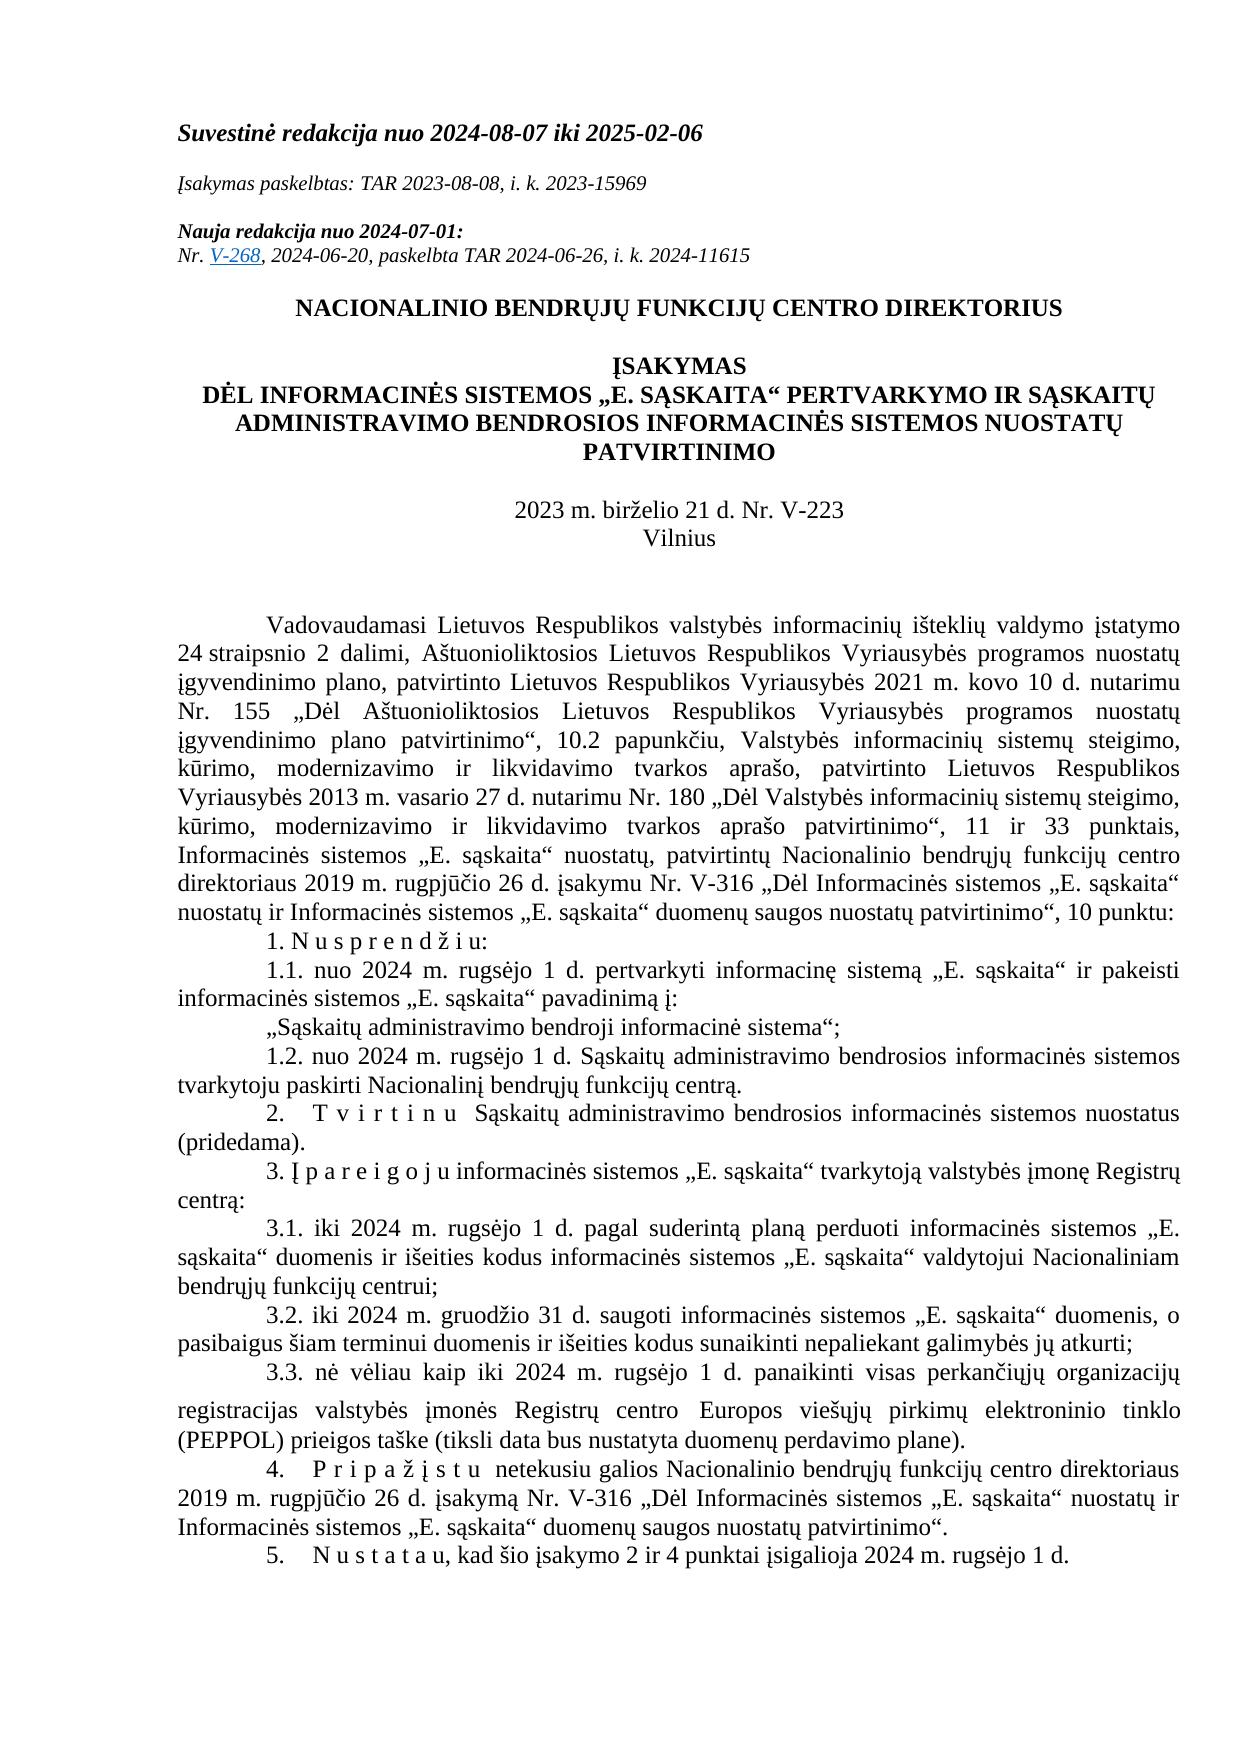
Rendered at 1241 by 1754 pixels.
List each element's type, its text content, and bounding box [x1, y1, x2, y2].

text „Sąskaitų administravimo bendroji informacinė sistema“; [177, 1012, 1181, 1041]
text Įsakymas paskelbtas: TAR 2023-08-08, i. k. 2023-15969 [177, 171, 1181, 195]
text Nr. V-268, 2024-06-20, paskelbta TAR 2024-06-26, i. k. 2024-11615 [177, 243, 1181, 267]
text 5. N u s t a t a u, kad šio įsakymo 2 ir 4 punktai įsigalioja 2024 m. rugsėjo 1 d. [177, 1541, 1181, 1569]
text DĖL Informacinės sistemos „E. sąskaita“ pertvarkymo ir SĄSKAITŲ ADMINISTRAVIMO BENDROSIOS INFORMACINĖS SISTEMOS NUOSTATŲ PATVIRTINIMO [177, 380, 1181, 466]
text Vadovaudamasi Lietuvos Respublikos valstybės informacinių išteklių valdymo įstatymo 24 straipsnio 2 dalimi, Aštuonioliktosios Lietuvos Respublikos Vyriausybės programos nuostatų įgyvendinimo plano, patvirtinto Lietuvos Respublikos Vyriausybės 2021 m. kovo 10 d. nutarimu Nr. 155 „Dėl Aštuonioliktosios Lietuvos Respublikos Vyriausybės programos nuostatų įgyvendinimo plano patvirtinimo“, 10.2 papunkčiu, Valstybės informacinių sistemų steigimo, kūrimo, modernizavimo ir likvidavimo tvarkos aprašo, patvirtinto Lietuvos Respublikos Vyriausybės 2013 m. vasario 27 d. nutarimu Nr. 180 „Dėl Valstybės informacinių sistemų steigimo, kūrimo, modernizavimo ir likvidavimo tvarkos aprašo patvirtinimo“, 11 ir 33 punktais, Informacinės sistemos „E. sąskaita“ nuostatų, patvirtintų Nacionalinio bendrųjų funkcijų centro direktoriaus 2019 m. rugpjūčio 26 d. įsakymu Nr. V-316 „Dėl Informacinės sistemos „E. sąskaita“ nuostatų ir Informacinės sistemos „E. sąskaita“ duomenų saugos nuostatų patvirtinimo“, 10 punktu: [177, 610, 1181, 926]
text 1. N u s p r e n d ž i u: [177, 926, 1181, 955]
text 3.1. iki 2024 m. rugsėjo 1 d. pagal suderintą planą perduoti informacinės sistemos „E. sąskaita“ duomenis ir išeities kodus informacinės sistemos „E. sąskaita“ valdytojui Nacionaliniam bendrųjų funkcijų centrui; [177, 1213, 1181, 1300]
text 2023 m. birželio 21 d. Nr. V-223 [177, 495, 1181, 523]
text Suvestinė redakcija nuo 2024-08-07 iki 2025-02-06 [177, 118, 1181, 147]
text 4. P r i p a ž į s t u netekusiu galios Nacionalinio bendrųjų funkcijų centro direktoriaus 2019 m. rugpjūčio 26 d. įsakymą Nr. V-316 „Dėl Informacinės sistemos „E. sąskaita“ nuostatų ir Informacinės sistemos „E. sąskaita“ duomenų saugos nuostatų patvirtinimo“. [177, 1454, 1181, 1541]
text 2. T v i r t i n u Sąskaitų administravimo bendrosios informacinės sistemos nuostatus (pridedama). [177, 1098, 1181, 1156]
text 3.2. iki 2024 m. gruodžio 31 d. saugoti informacinės sistemos „E. sąskaita“ duomenis, o pasibaigus šiam terminui duomenis ir išeities kodus sunaikinti nepaliekant galimybės jų atkurti; [177, 1300, 1181, 1357]
text 3. Į p a r e i g o j u informacinės sistemos „E. sąskaita“ tvarkytoją valstybės įmonę Registrų centrą: [177, 1156, 1181, 1213]
text 3.3. nė vėliau kaip iki 2024 m. rugsėjo 1 d. panaikinti visas perkančiųjų organizacijų registracijas valstybės įmonės Registrų centro Europos viešųjų pirkimų elektroninio tinklo (PEPPOL) prieigos taške (tiksli data bus nustatyta duomenų perdavimo plane). [177, 1357, 1181, 1454]
text NACIONALINIO BENDRŲJŲ FUNKCIJŲ CENTRO DIREKTORIUS [177, 293, 1181, 322]
text įsakymas [177, 351, 1181, 380]
text 1.1. nuo 2024 m. rugsėjo 1 d. pertvarkyti informacinę sistemą „E. sąskaita“ ir pakeisti informacinės sistemos „E. sąskaita“ pavadinimą į: [177, 955, 1181, 1012]
text 1.2. nuo 2024 m. rugsėjo 1 d. Sąskaitų administravimo bendrosios informacinės sistemos tvarkytoju paskirti Nacionalinį bendrųjų funkcijų centrą. [177, 1041, 1181, 1098]
text Vilnius [177, 523, 1181, 552]
text Nauja redakcija nuo 2024-07-01: [177, 219, 1181, 243]
